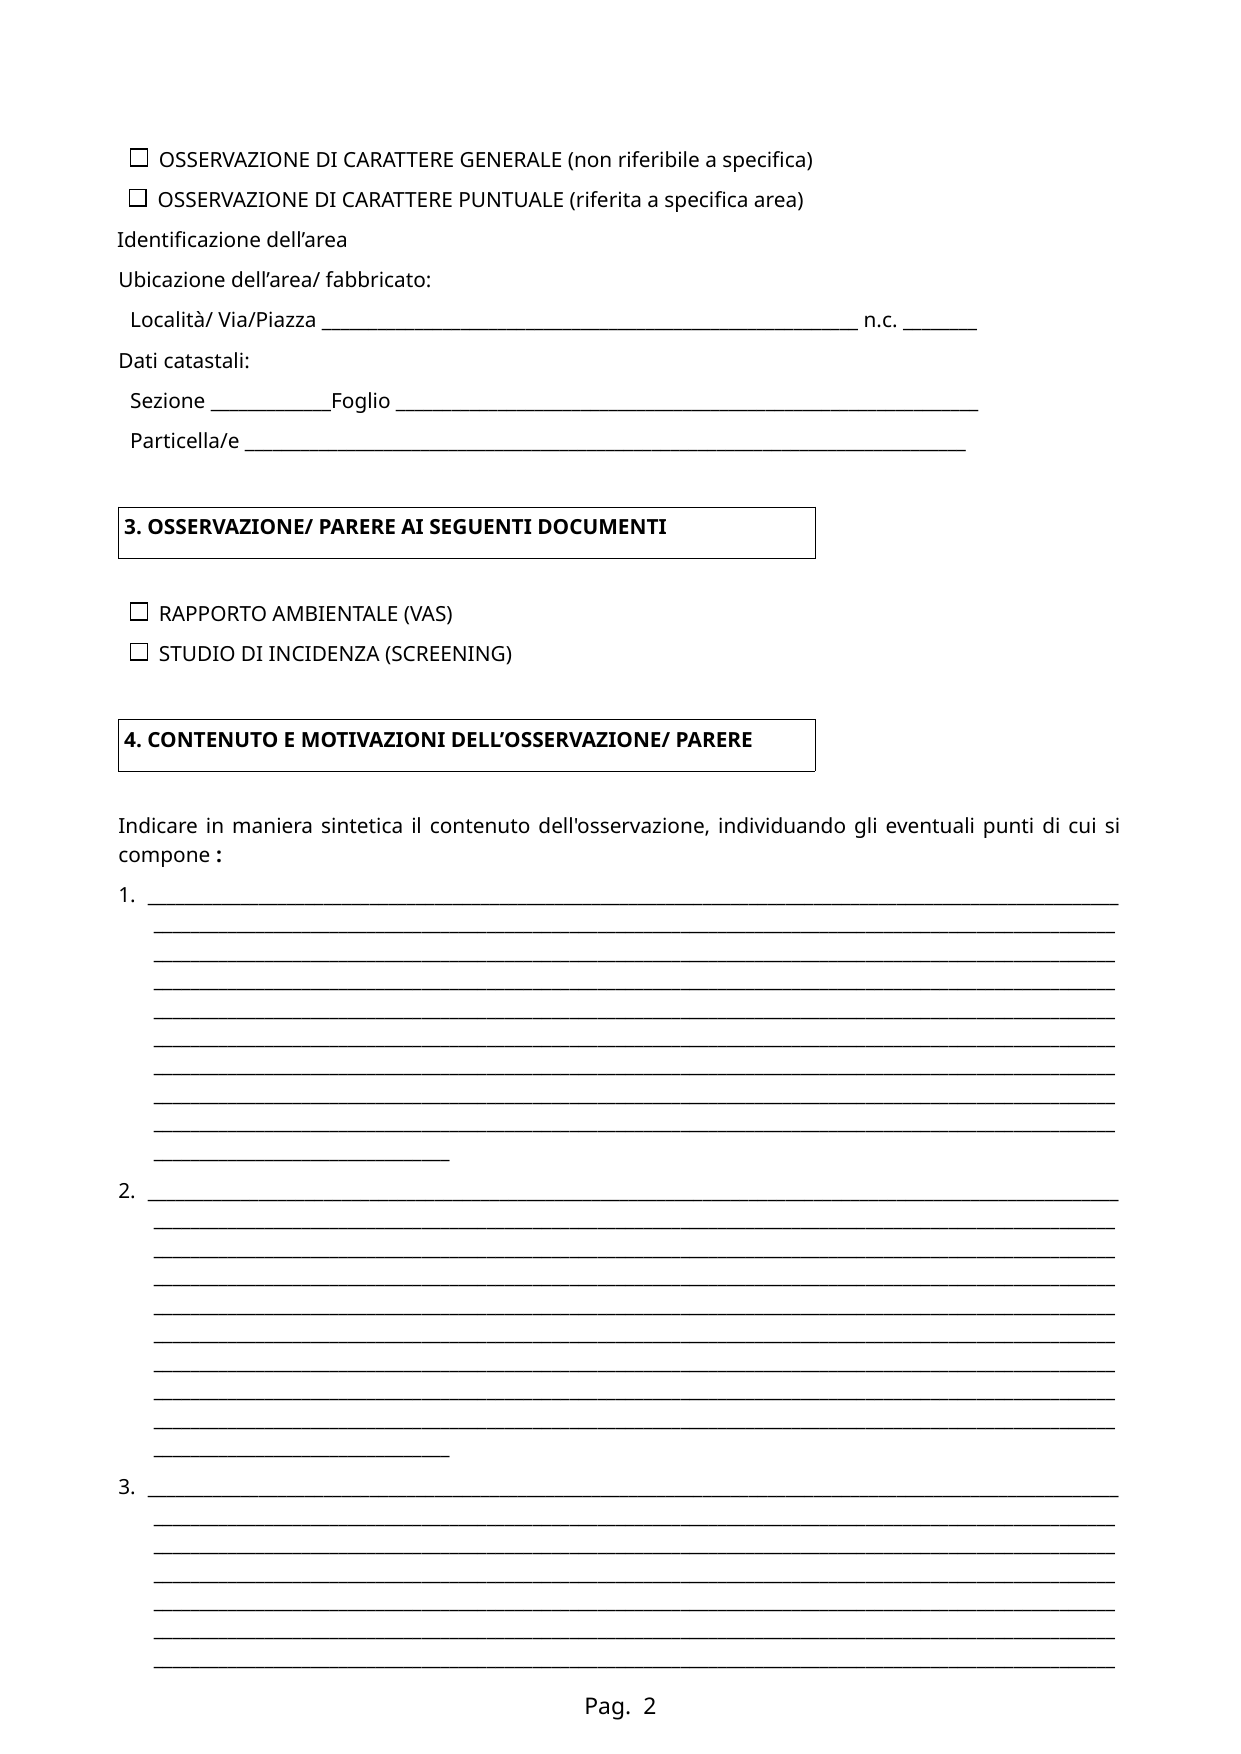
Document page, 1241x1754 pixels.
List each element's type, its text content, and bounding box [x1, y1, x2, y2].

text Particella/e ______________________________________________________________________________ [130, 426, 1122, 454]
text OSSERVAZIONE DI CARATTERE GENERALE (non riferibile a specifica) [118, 145, 1131, 173]
text Ubicazione dell’area/ fabbricato: [118, 265, 1122, 294]
text Sezione _____________Foglio _______________________________________________________________ [130, 386, 1122, 414]
text RAPPORTO AMBIENTALE (VAS) [118, 599, 1131, 627]
text Dati catastali: [118, 346, 1122, 374]
text Indicare in maniera sintetica il contenuto dell'osservazione, individuando gli eventuali punti di cui si compone : [118, 811, 1122, 868]
list _________________________________________________________________________________________________________________________________________________________________________________________________________________________________________________________________________________________________________________________________________________________________________________________________________________________________________________________________________________________________________________________________________________________________________________________________________________________________________________________________________________________________________________________________________________________________________________________________________________________________________________________________________________________________________________________________________________________________________________________________________ [118, 1176, 1122, 1461]
text Identificazione dell’area [117, 225, 1122, 253]
table_header 4. CONTENUTO E MOTIVAZIONI DELL’OSSERVAZIONE/ PARERE [119, 720, 815, 771]
list _________________________________________________________________________________________________________________________________________________________________________________________________________________________________________________________________________________________________________________________________________________________________________________________________________________________________________________________________________________________________________________________________________________________________________________________________________________________________________________________________________________________________________________________________________________________________________________________________________________________________________________________________________________________________________________________________________________________________________________________________________ [118, 1472, 1122, 1671]
list _________________________________________________________________________________________________________________________________________________________________________________________________________________________________________________________________________________________________________________________________________________________________________________________________________________________________________________________________________________________________________________________________________________________________________________________________________________________________________________________________________________________________________________________________________________________________________________________________________________________________________________________________________________________________________________________________________________________________________________________________________ [118, 880, 1122, 1164]
text STUDIO DI INCIDENZA (SCREENING) [118, 639, 1131, 667]
text Località/ Via/Piazza __________________________________________________________ n.c. ________ [130, 306, 1122, 334]
table_header 3. OSSERVAZIONE/ PARERE AI SEGUENTI DOCUMENTI [119, 508, 815, 558]
text OSSERVAZIONE DI CARATTERE PUNTUALE (riferita a specifica area) [117, 185, 1122, 213]
